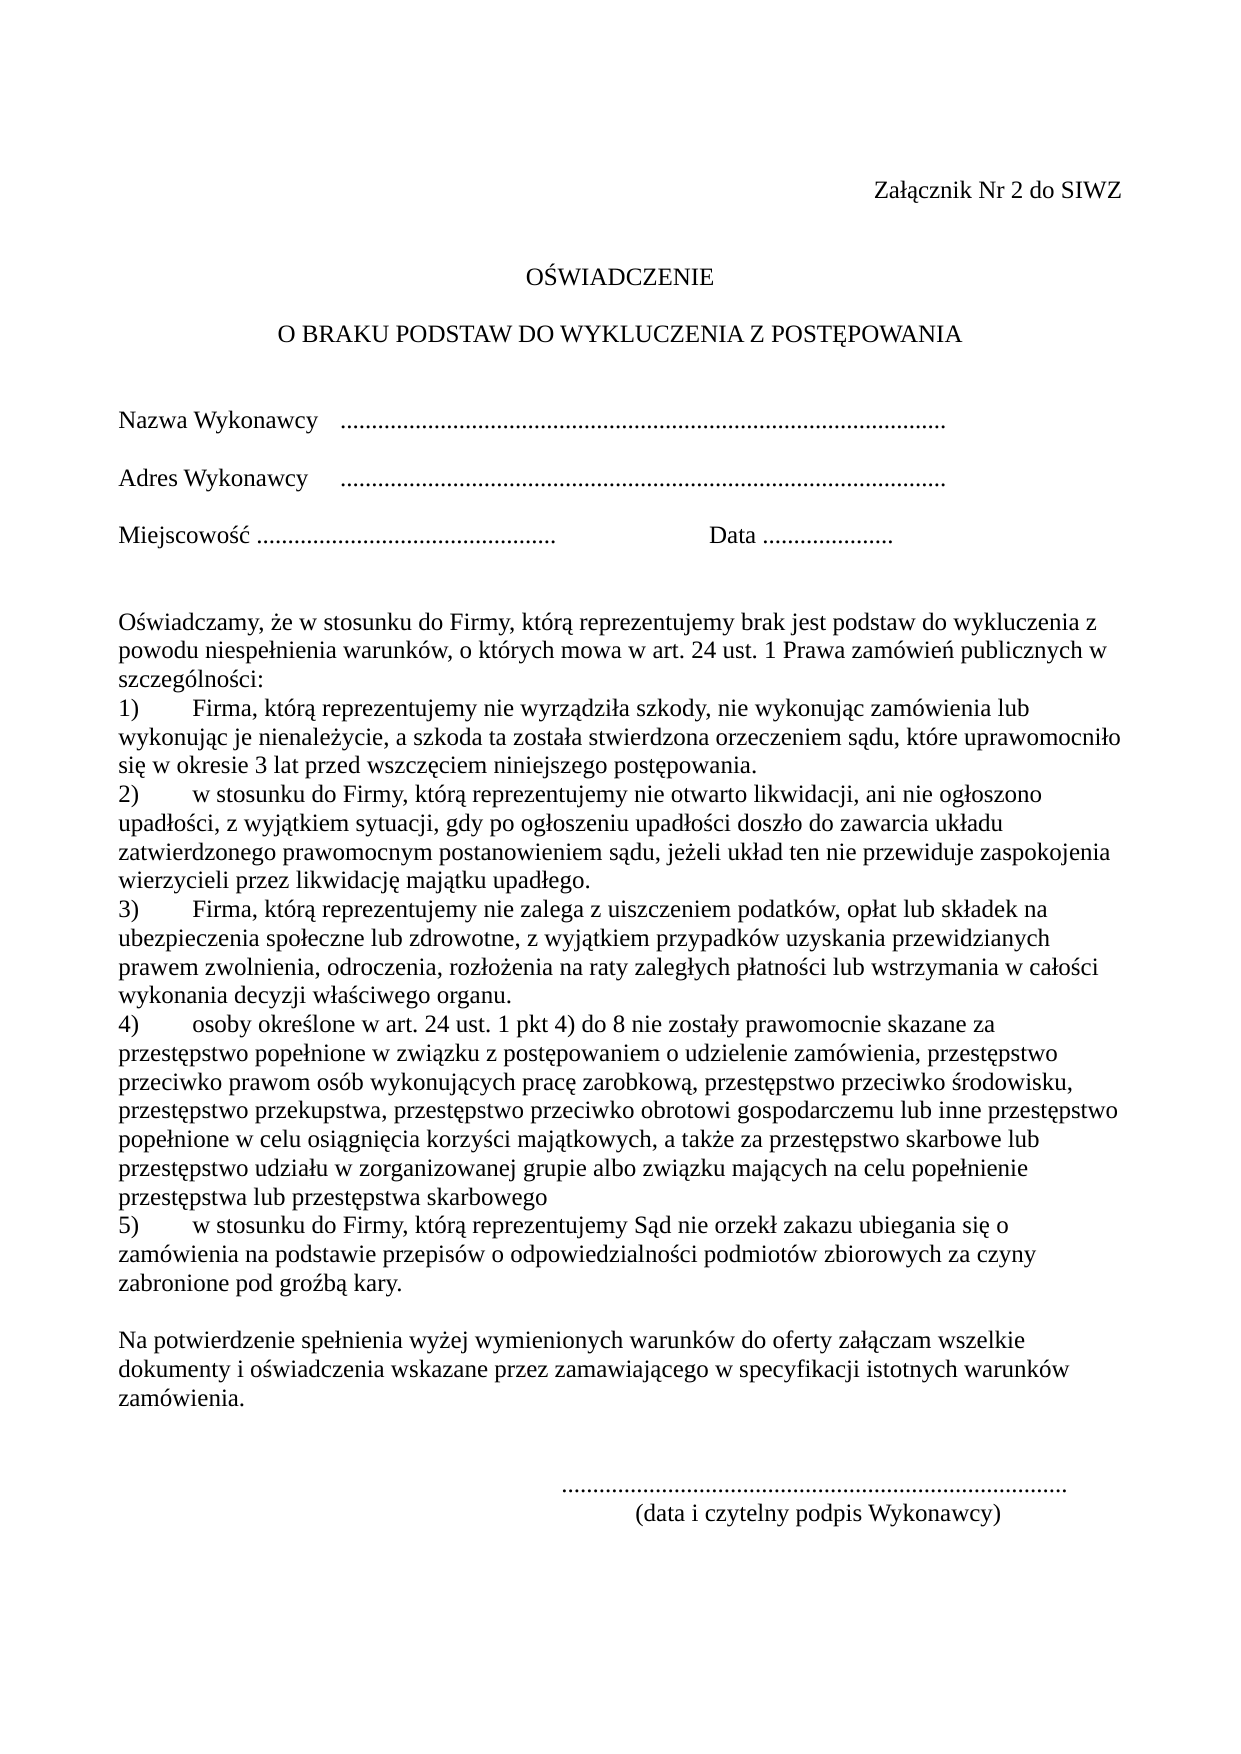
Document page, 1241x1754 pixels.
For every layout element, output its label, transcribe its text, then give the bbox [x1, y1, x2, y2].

text O BRAKU PODSTAW DO WYKLUCZENIA Z POSTĘPOWANIA [118, 319, 1122, 348]
text Nazwa Wykonawcy ................................................................................................. [118, 406, 1122, 434]
subtitle Załącznik Nr 2 do SIWZ [118, 176, 1122, 204]
list Firma, którą reprezentujemy nie zalega z uiszczeniem podatków, opłat lub składek na ubezpieczenia społeczne lub zdrowotne, z wyjątkiem przypadków uzyskania przewidzianych prawem zwolnienia, odroczenia, rozłożenia na raty zaległych płatności lub wstrzymania w całości wykonania decyzji właściwego organu. [118, 894, 1122, 1009]
text (data i czytelny podpis Wykonawcy) [118, 1498, 1122, 1527]
text Miejscowość ................................................ Data ..................... [118, 521, 1122, 549]
list osoby określone w art. 24 ust. 1 pkt 4) do 8 nie zostały prawomocnie skazane za przestępstwo popełnione w związku z postępowaniem o udzielenie zamówienia, przestępstwo przeciwko prawom osób wykonujących pracę zarobkową, przestępstwo przeciwko środowisku, przestępstwo przekupstwa, przestępstwo przeciwko obrotowi gospodarczemu lub inne przestępstwo popełnione w celu osiągnięcia korzyści majątkowych, a także za przestępstwo skarbowe lub przestępstwo udziału w zorganizowanej grupie albo związku mających na celu popełnienie przestępstwa lub przestępstwa skarbowego [118, 1009, 1122, 1211]
text Oświadczamy, że w stosunku do Firmy, którą reprezentujemy brak jest podstaw do wykluczenia z powodu niespełnienia warunków, o których mowa w art. 24 ust. 1 Prawa zamówień publicznych w szczególności: [118, 607, 1122, 693]
list w stosunku do Firmy, którą reprezentujemy nie otwarto likwidacji, ani nie ogłoszono upadłości, z wyjątkiem sytuacji, gdy po ogłoszeniu upadłości doszło do zawarcia układu zatwierdzonego prawomocnym postanowieniem sądu, jeżeli układ ten nie przewiduje zaspokojenia wierzycieli przez likwidację majątku upadłego. [118, 779, 1122, 894]
text Na potwierdzenie spełnienia wyżej wymienionych warunków do oferty załączam wszelkie dokumenty i oświadczenia wskazane przez zamawiającego w specyfikacji istotnych warunków zamówienia. [118, 1326, 1122, 1412]
text ................................................................................. [118, 1469, 1122, 1498]
text OŚWIADCZENIE [118, 262, 1122, 291]
text Adres Wykonawcy ................................................................................................. [118, 463, 1122, 492]
list Firma, którą reprezentujemy nie wyrządziła szkody, nie wykonując zamówienia lub wykonując je nienależycie, a szkoda ta została stwierdzona orzeczeniem sądu, które uprawomocniło się w okresie 3 lat przed wszczęciem niniejszego postępowania. [118, 693, 1122, 779]
list w stosunku do Firmy, którą reprezentujemy Sąd nie orzekł zakazu ubiegania się o zamówienia na podstawie przepisów o odpowiedzialności podmiotów zbiorowych za czyny zabronione pod groźbą kary. [118, 1211, 1122, 1297]
